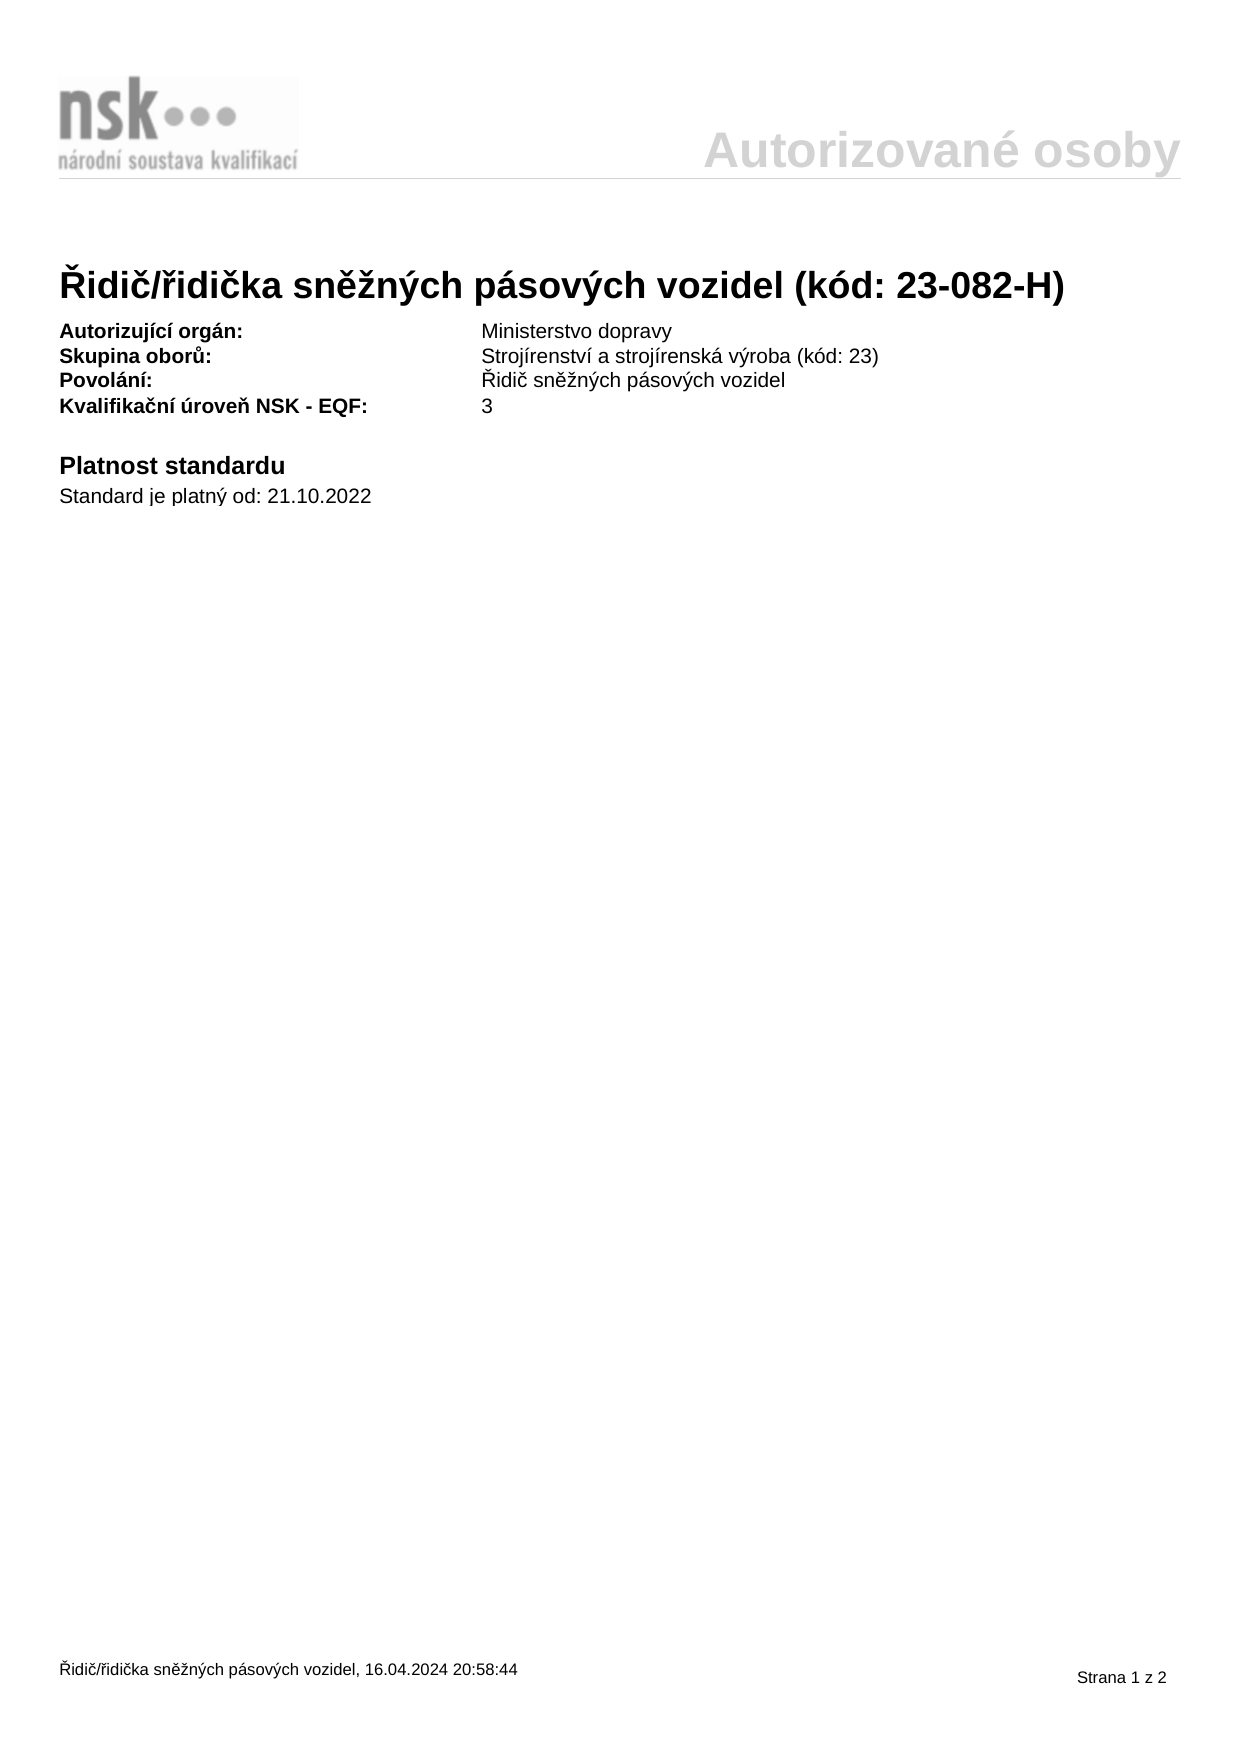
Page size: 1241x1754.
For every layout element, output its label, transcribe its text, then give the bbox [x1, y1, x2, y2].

table_cell [59, 307, 119, 319]
table_cell [119, 1384, 481, 1659]
table_cell [618, 506, 626, 806]
table_cell [860, 806, 886, 1106]
table_cell [618, 172, 626, 178]
table_cell [119, 418, 481, 447]
table_cell [618, 1106, 626, 1383]
table_cell [860, 196, 886, 224]
table_cell Standard je platný od: 21.10.2022 [59, 484, 1181, 506]
table_cell [618, 1384, 626, 1659]
table_cell [59, 196, 119, 224]
table_cell [886, 307, 1167, 319]
table_cell [119, 307, 481, 319]
table_cell [481, 1384, 617, 1659]
table_cell Autorizující orgán: [59, 319, 481, 343]
table_cell [1167, 1384, 1181, 1659]
table_cell [481, 418, 617, 447]
table_cell [860, 1106, 886, 1383]
table_cell [119, 196, 481, 224]
table_cell [626, 1384, 860, 1659]
table_cell [1167, 506, 1181, 806]
table_cell [59, 506, 119, 806]
table_cell [860, 1384, 886, 1659]
table_cell [626, 307, 860, 319]
table_cell [618, 418, 626, 447]
table_cell [886, 196, 1167, 224]
table_cell [860, 418, 886, 447]
table_cell [626, 418, 860, 447]
table_cell [618, 307, 626, 319]
table_cell [119, 1106, 481, 1383]
table_cell [626, 806, 860, 1106]
table_header Autorizované osoby [626, 59, 1181, 178]
table_cell [886, 1106, 1167, 1383]
table_cell Platnost standardu [59, 448, 1181, 483]
table_cell [119, 506, 481, 806]
table_cell [860, 506, 886, 806]
table_cell [1167, 418, 1181, 447]
table_cell [886, 418, 1167, 447]
table_cell Kvalifikační úroveň NSK - EQF: [59, 394, 481, 417]
table_cell Řidič sněžných pásových vozidel [481, 368, 1181, 393]
table_cell [119, 806, 481, 1106]
table_cell [481, 196, 617, 224]
table_cell [481, 506, 617, 806]
table_cell [1167, 1660, 1181, 1696]
table_cell [626, 196, 860, 224]
table_cell [119, 172, 481, 178]
table_cell Strana 1 z 2 [860, 1660, 1167, 1696]
table_cell Řidič/řidička sněžných pásových vozidel (kód: 23-082-H) [59, 224, 1181, 307]
table_cell [1167, 806, 1181, 1106]
table_cell [59, 1106, 119, 1383]
table_cell [481, 1106, 617, 1383]
table_cell 3 [481, 394, 1181, 417]
table_cell [1167, 1106, 1181, 1383]
table_cell Ministerstvo dopravy [481, 319, 1181, 344]
table_cell [59, 1384, 119, 1659]
table_cell [481, 307, 617, 319]
table_cell [626, 1106, 860, 1383]
table_cell [59, 179, 1181, 196]
table_cell [59, 172, 119, 178]
table_cell Strojírenství a strojírenská výroba (kód: 23) [481, 344, 1181, 368]
table_cell [481, 806, 617, 1106]
table_cell [618, 196, 626, 224]
table_cell [481, 172, 617, 178]
table_cell [1167, 196, 1181, 224]
table_cell [886, 506, 1167, 806]
table_cell Řidič/řidička sněžných pásových vozidel, 16.04.2024 20:58:44 [59, 1660, 860, 1696]
table_cell [886, 806, 1167, 1106]
picture [57, 59, 619, 172]
table_cell [59, 806, 119, 1106]
table_cell [626, 506, 860, 806]
table_cell Povolání: [59, 368, 481, 392]
table_cell [59, 418, 119, 447]
table_cell [618, 806, 626, 1106]
table_cell [886, 1384, 1167, 1659]
table_header [619, 59, 626, 172]
table_cell [860, 307, 886, 319]
table_cell Skupina oborů: [59, 344, 481, 368]
table_cell [1167, 307, 1181, 319]
